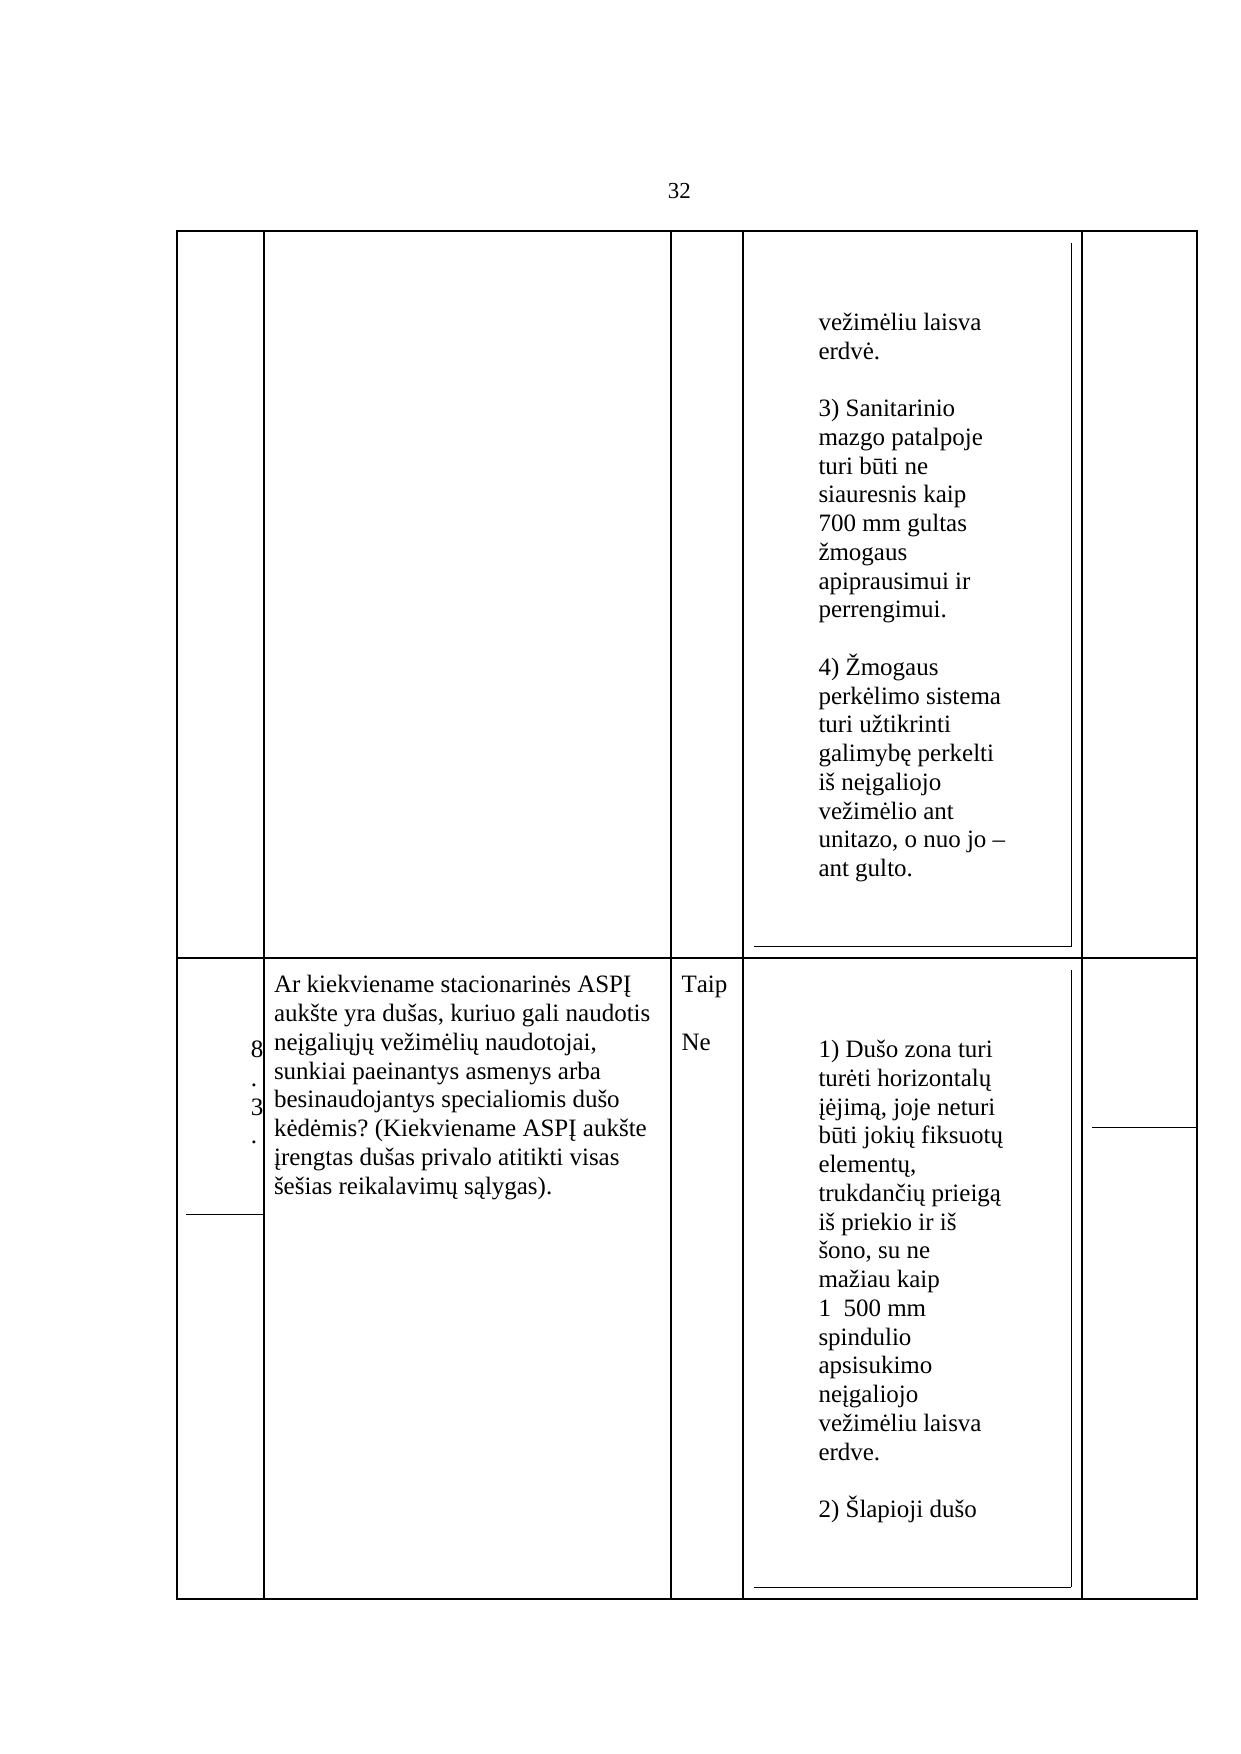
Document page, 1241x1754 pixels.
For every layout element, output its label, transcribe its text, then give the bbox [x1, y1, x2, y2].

table_cell [178, 232, 263, 957]
table_cell [265, 232, 670, 957]
table_cell Ar kiekviename stacionarinės ASPĮ aukšte yra dušas, kuriuo gali naudotis neįgaliųjų vežimėlių naudotojai, sunkiai paeinantys asmenys arba besinaudojantys specialiomis dušo kėdėmis? (Kiekviename ASPĮ aukšte įrengtas dušas privalo atitikti visas šešias reikalavimų sąlygas). [265, 959, 670, 1598]
table_cell 8.3. [178, 959, 263, 1598]
table_cell vežimėliu laisva erdvė. 3) Sanitarinio mazgo patalpoje turi būti ne siauresnis kaip 700 mm gultas žmogaus apiprausimui ir perrengimui. 4) Žmogaus perkėlimo sistema turi užtikrinti galimybę perkelti iš neįgaliojo vežimėlio ant unitazo, o nuo jo – ant gulto. [744, 232, 1081, 957]
table_cell [1083, 959, 1196, 1598]
table_cell 1) Dušo zona turi turėti horizontalų įėjimą, joje neturi būti jokių fiksuotų elementų, trukdančių prieigą iš priekio ir iš šono, su ne mažiau kaip 1 500 mm spindulio apsisukimo neįgaliojo vežimėliu laisva erdve. 2) Šlapioji dušo [744, 959, 1081, 1598]
table_cell [1083, 232, 1196, 957]
table_cell Taip Ne [672, 959, 742, 1598]
table_cell [672, 232, 742, 957]
